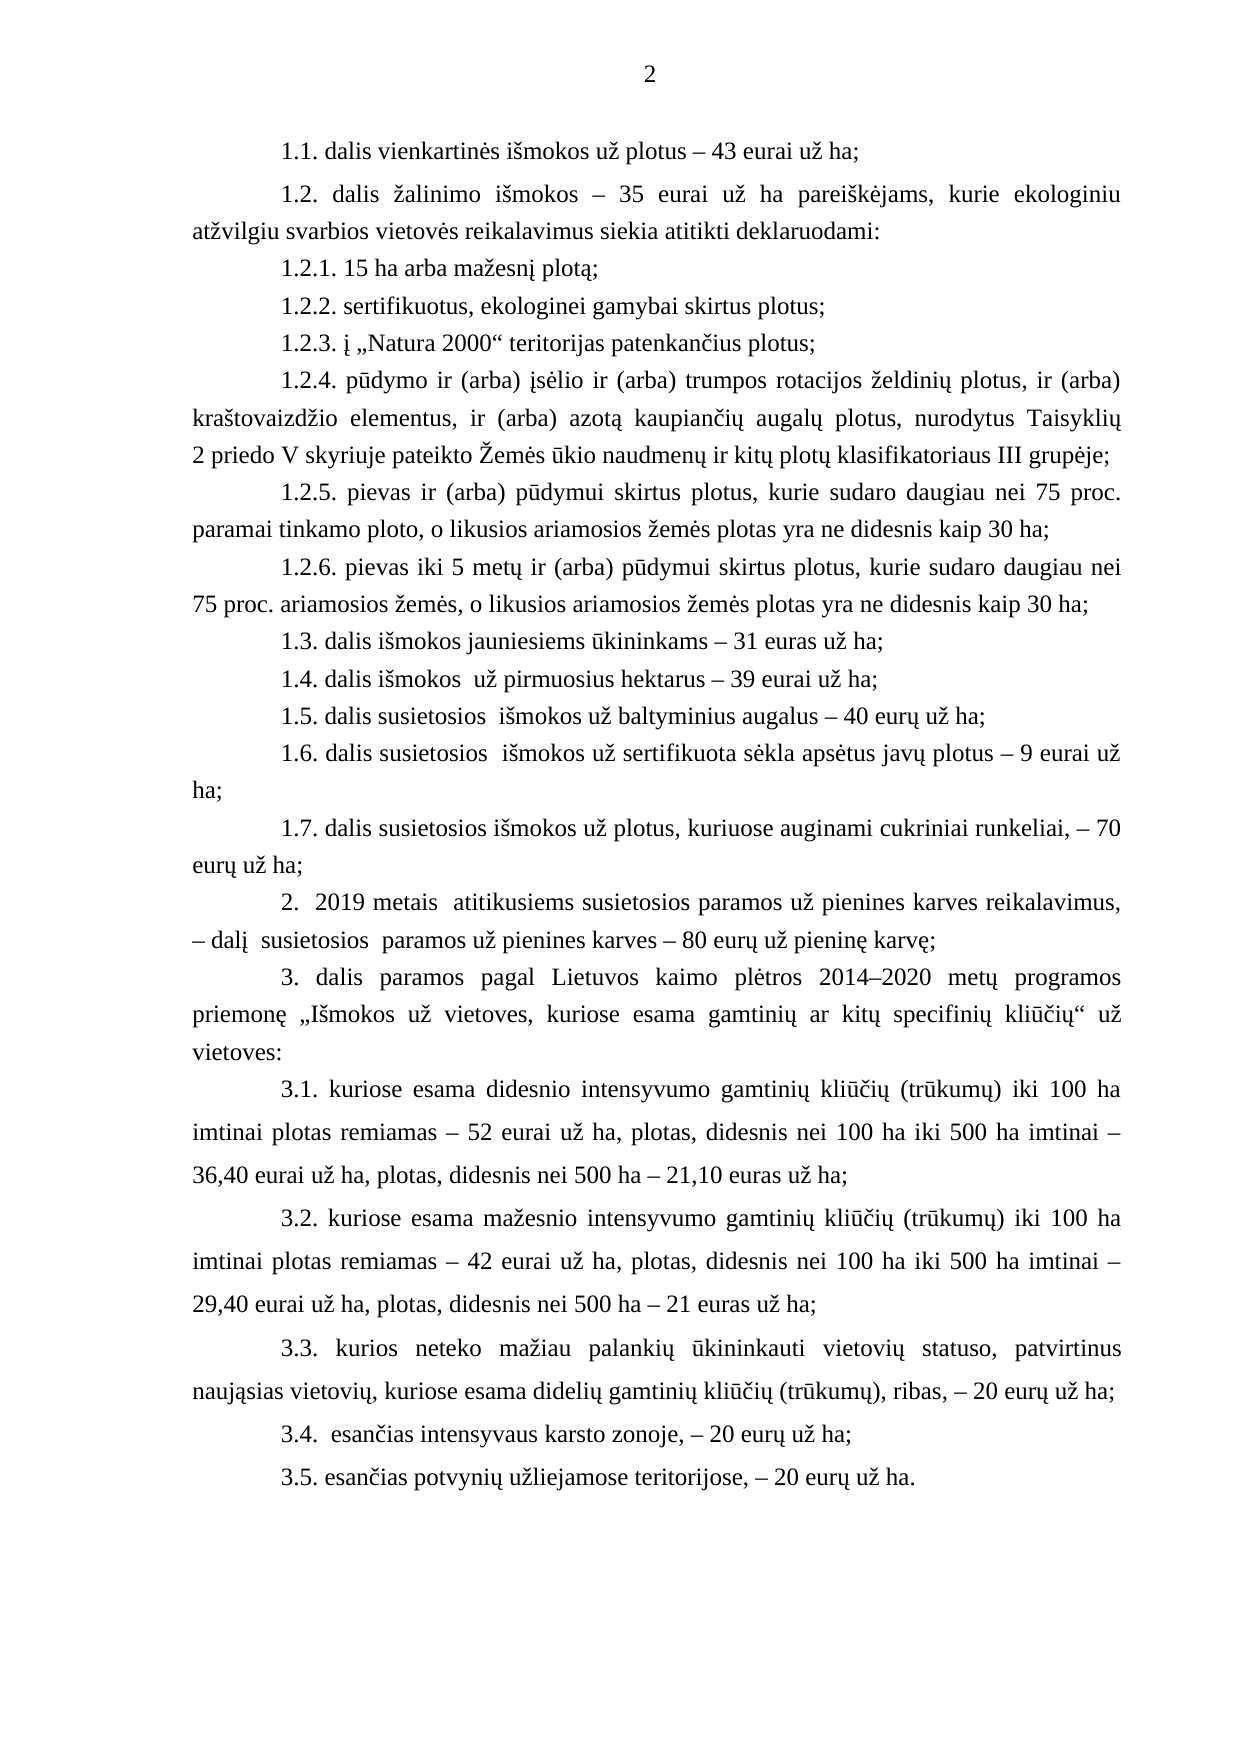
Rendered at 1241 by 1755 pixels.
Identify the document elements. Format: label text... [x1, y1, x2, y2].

text 3.3. kurios neteko mažiau palankių ūkininkauti vietovių statuso, patvirtinus naująsias vietovių, kuriose esama didelių gamtinių kliūčių (trūkumų), ribas, – 20 eurų už ha; [192, 1333, 1122, 1404]
text 1.6. dalis susietosios išmokos už sertifikuota sėkla apsėtus javų plotus – 9 eurai už ha; [192, 738, 1122, 804]
text 3. dalis paramos pagal Lietuvos kaimo plėtros 2014–2020 metų programos priemonę „Išmokos už vietoves, kuriose esama gamtinių ar kitų specifinių kliūčių“ už vietoves: [192, 962, 1122, 1065]
text 1.5. dalis susietosios išmokos už baltyminius augalus – 40 eurų už ha; [192, 701, 1122, 730]
text 2. 2019 metais atitikusiems susietosios paramos už pienines karves reikalavimus, – dalį susietosios paramos už pienines karves – 80 eurų už pieninę karvę; [192, 887, 1122, 953]
text 3.4. esančias intensyvaus karsto zonoje, – 20 eurų už ha; [192, 1419, 1122, 1448]
text 1.4. dalis išmokos už pirmuosius hektarus – 39 eurai už ha; [192, 664, 1122, 692]
text 3.5. esančias potvynių užliejamose teritorijose, – 20 eurų už ha. [192, 1462, 1122, 1491]
text 1.2.2. sertifikuotus, ekologinei gamybai skirtus plotus; [192, 291, 1122, 319]
text 1.2.4. pūdymo ir (arba) įsėlio ir (arba) trumpos rotacijos želdinių plotus, ir (arba) kraštovaizdžio elementus, ir (arba) azotą kaupiančių augalų plotus, nurodytus Taisyklių 2 priedo V skyriuje pateikto Žemės ūkio naudmenų ir kitų plotų klasifikatoriaus III grupėje; [192, 365, 1122, 469]
text 1.2.5. pievas ir (arba) pūdymui skirtus plotus, kurie sudaro daugiau nei 75 proc. paramai tinkamo ploto, o likusios ariamosios žemės plotas yra ne didesnis kaip 30 ha; [192, 477, 1122, 543]
text 1.2.6. pievas iki 5 metų ir (arba) pūdymui skirtus plotus, kurie sudaro daugiau nei 75 proc. ariamosios žemės, o likusios ariamosios žemės plotas yra ne didesnis kaip 30 ha; [192, 552, 1122, 618]
text 1.7. dalis susietosios išmokos už plotus, kuriuose auginami cukriniai runkeliai, – 70 eurų už ha; [192, 813, 1122, 879]
text 1.1. dalis vienkartinės išmokos už plotus – 43 eurai už ha; [192, 136, 1122, 164]
text 1.2.1. 15 ha arba mažesnį plotą; [192, 253, 1122, 282]
text 1.2. dalis žalinimo išmokos – 35 eurai už ha pareiškėjams, kurie ekologiniu atžvilgiu svarbios vietovės reikalavimus siekia atitikti deklaruodami: [192, 179, 1122, 245]
text 1.3. dalis išmokos jauniesiems ūkininkams – 31 euras už ha; [192, 626, 1122, 655]
text 3.2. kuriose esama mažesnio intensyvumo gamtinių kliūčių (trūkumų) iki 100 ha imtinai plotas remiamas – 42 eurai už ha, plotas, didesnis nei 100 ha iki 500 ha imtinai – 29,40 eurai už ha, plotas, didesnis nei 500 ha – 21 euras už ha; [192, 1203, 1122, 1318]
text 3.1. kuriose esama didesnio intensyvumo gamtinių kliūčių (trūkumų) iki 100 ha imtinai plotas remiamas – 52 eurai už ha, plotas, didesnis nei 100 ha iki 500 ha imtinai – 36,40 eurai už ha, plotas, didesnis nei 500 ha – 21,10 euras už ha; [192, 1074, 1122, 1189]
text 1.2.3. į „Natura 2000“ teritorijas patenkančius plotus; [192, 328, 1122, 357]
